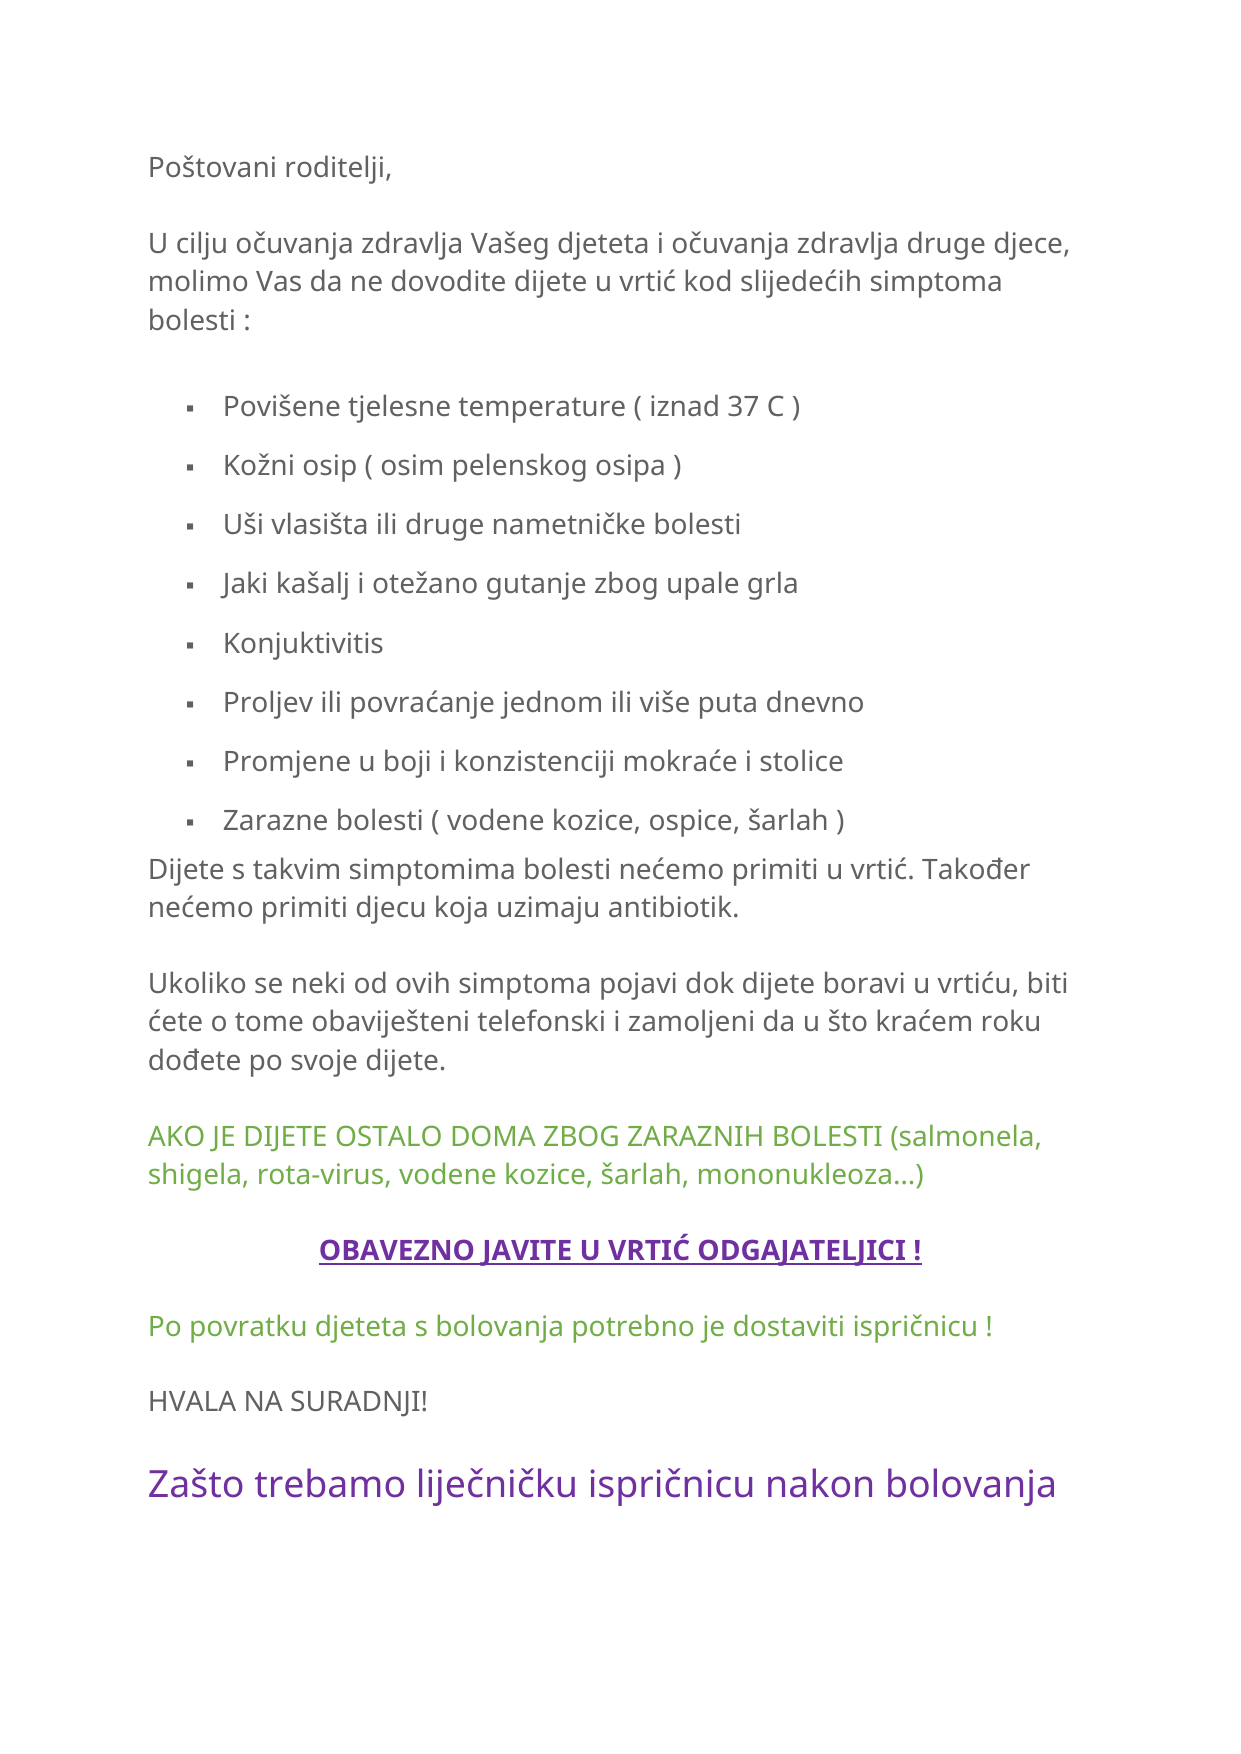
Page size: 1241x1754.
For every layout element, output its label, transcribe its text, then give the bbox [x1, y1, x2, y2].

text Po povratku djeteta s bolovanja potrebno je dostaviti ispričnicu ! [148, 1306, 1093, 1344]
text U cilju očuvanja zdravlja Vašeg djeteta i očuvanja zdravlja druge djece, molimo Vas da ne dovodite dijete u vrtić kod slijedećih simptoma bolesti : [148, 223, 1093, 338]
text Poštovani roditelji, [148, 148, 1093, 186]
text OBAVEZNO JAVITE U VRTIĆ ODGAJATELJICI ! [148, 1230, 1093, 1268]
text HVALA NA SURADNJI! [148, 1382, 1093, 1420]
list Povišene tjelesne temperature ( iznad 37 C ) [185, 386, 1093, 425]
list Jaki kašalj i otežano gutanje zbog upale grla [185, 564, 1093, 602]
list Kožni osip ( osim pelenskog osipa ) [185, 446, 1093, 484]
list Uši vlasišta ili druge nametničke bolesti [185, 505, 1093, 543]
list Zarazne bolesti ( vodene kozice, ospice, šarlah ) [185, 801, 1093, 839]
text AKO JE DIJETE OSTALO DOMA ZBOG ZARAZNIH BOLESTI (salmonela, shigela, rota-virus, vodene kozice, šarlah, mononukleoza…) [148, 1116, 1093, 1193]
subtitle Zašto trebamo liječničku ispričnicu nakon bolovanja [148, 1458, 1093, 1509]
list Promjene u boji i konzistenciji mokraće i stolice [185, 741, 1093, 780]
list Konjuktivitis [185, 623, 1093, 661]
text Ukoliko se neki od ovih simptoma pojavi dok dijete boravi u vrtiću, biti ćete o tome obaviješteni telefonski i zamoljeni da u što kraćem roku dođete po svoje dijete. [148, 963, 1093, 1078]
list Proljev ili povraćanje jednom ili više puta dnevno [185, 682, 1093, 721]
text Dijete s takvim simptomima bolesti nećemo primiti u vrtić. Također nećemo primiti djecu koja uzimaju antibiotik. [148, 849, 1093, 926]
